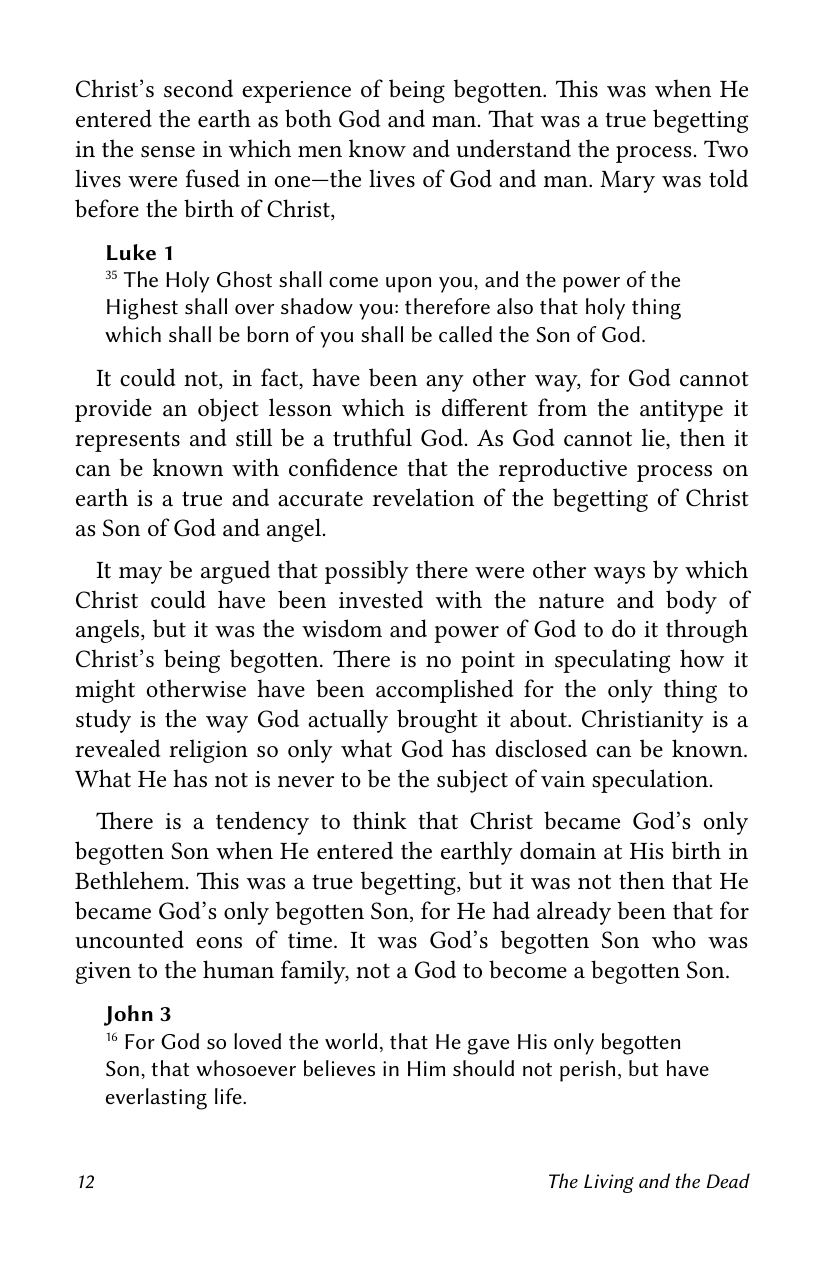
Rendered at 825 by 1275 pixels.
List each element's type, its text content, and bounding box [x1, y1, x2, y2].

text 16 For God so loved the world, that He gave His only begotten Son, that whosoever believes in Him should not perish, but have everlasting life. [105, 1029, 720, 1110]
text It could not, in fact, have been any other way, for God cannot provide an object lesson which is different from the antitype it represents and still be a truthful God. As God cannot lie, then it can be known with confidence that the reproductive process on earth is a true and accurate revelation of the begetting of Christ as Son of God and angel. [75, 364, 750, 542]
text There is a tendency to think that Christ became God’s only begotten Son when He entered the earthly domain at His birth in Bethlehem. This was a true begetting, but it was not then that He became God’s only begotten Son, for He had already been that for uncounted eons of time. It was God’s begotten Son who was given to the human family, not a God to become a begotten Son. [75, 807, 750, 985]
text Luke 1 [105, 239, 750, 266]
text John 3 [105, 1001, 750, 1027]
text It may be argued that possibly there were other ways by which Christ could have been invested with the nature and body of angels, but it was the wisdom and power of God to do it through Christ’s being begotten. There is no point in speculating how it might otherwise have been accomplished for the only thing to study is the way God actually brought it about. Christianity is a revealed religion so only what God has disclosed can be known. What He has not is never to be the subject of vain speculation. [75, 556, 750, 793]
text 35 The Holy Ghost shall come upon you, and the power of the Highest shall over shadow you: therefore also that holy thing which shall be born of you shall be called the Son of God. [105, 267, 720, 348]
text Christ’s second experience of being begotten. This was when He entered the earth as both God and man. That was a true begetting in the sense in which men know and understand the process. Two lives were fused in one—the lives of God and man. Mary was told before the birth of Christ, [75, 75, 750, 223]
